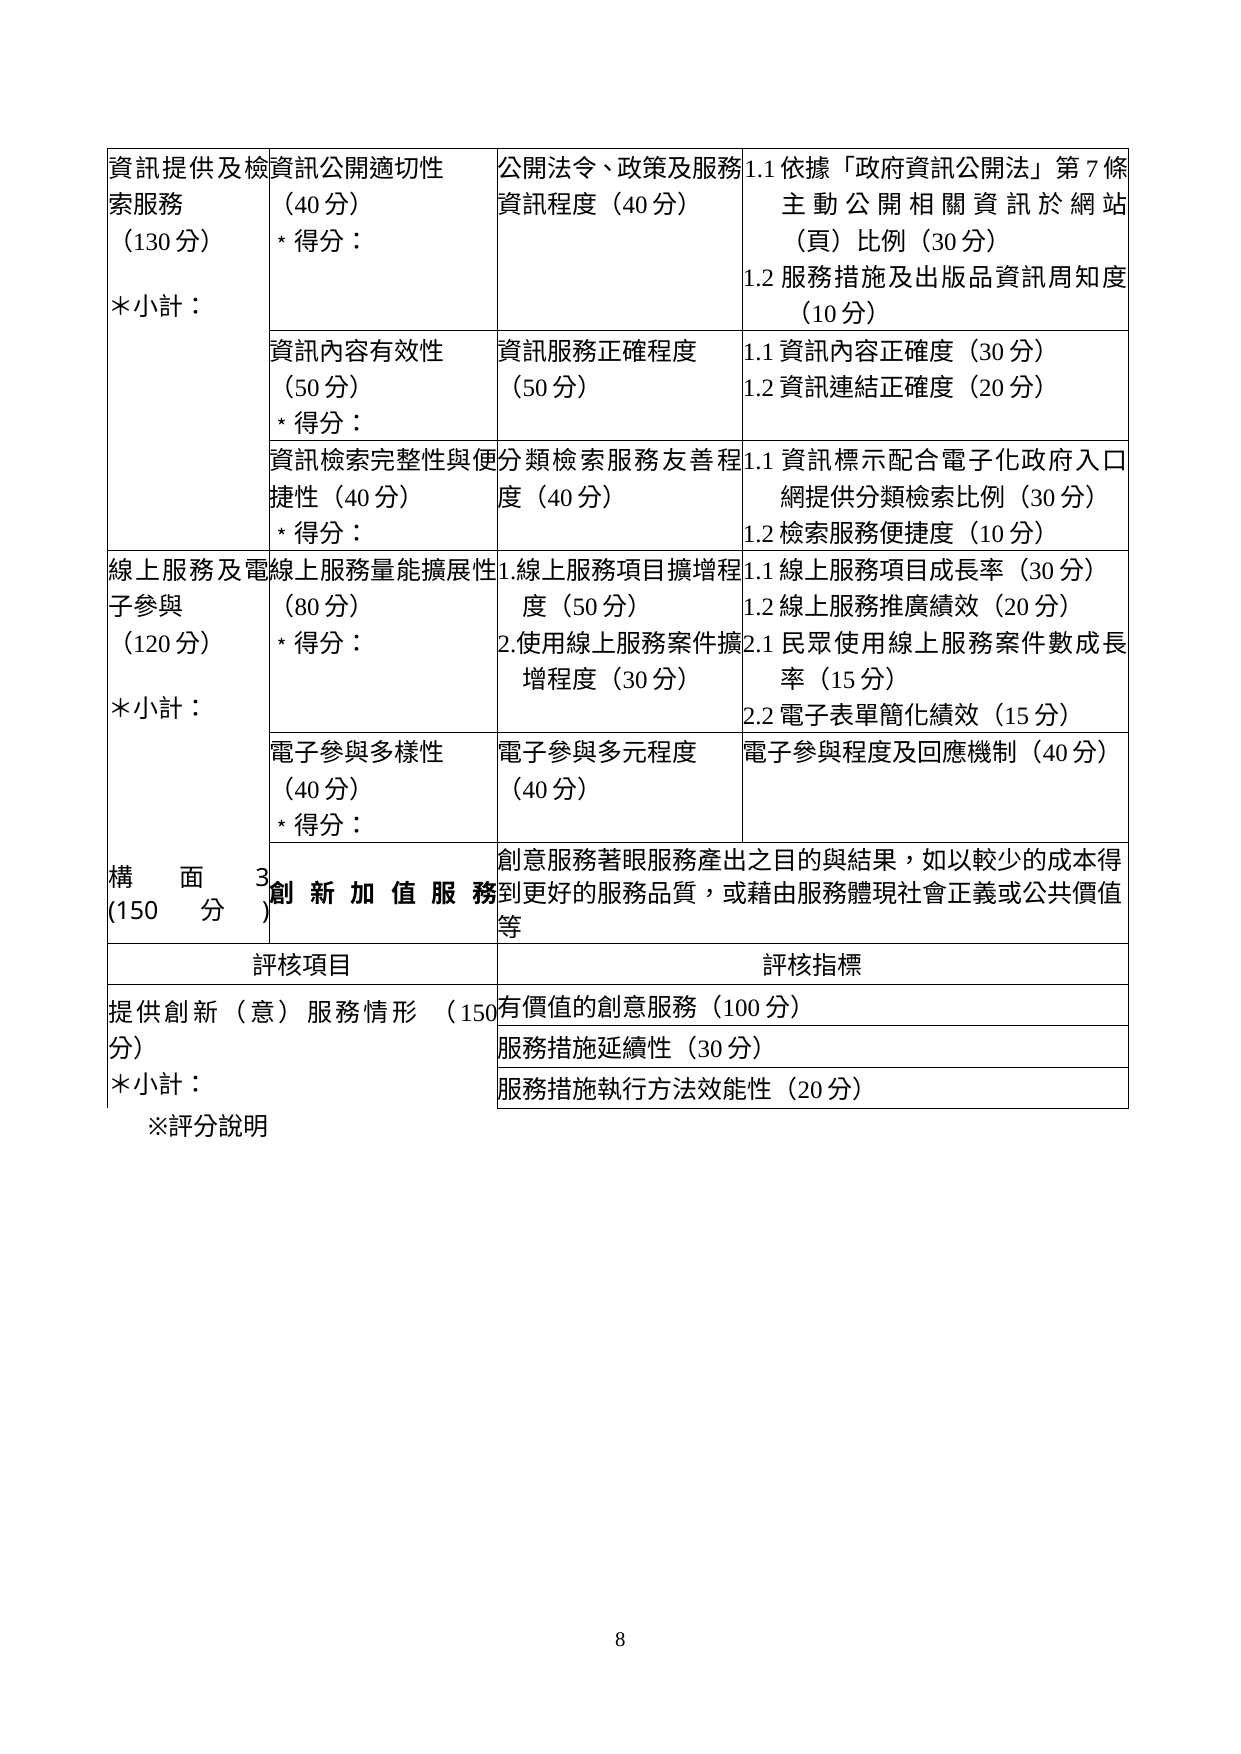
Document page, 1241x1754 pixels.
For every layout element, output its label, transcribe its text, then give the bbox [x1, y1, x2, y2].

table_cell 服務措施執行方法效能性（20分） [498, 1068, 1128, 1108]
table_cell 創意服務著眼服務產出之目的與結果，如以較少的成本得到更好的服務品質，或藉由服務體現社會正義或公共價值等 [498, 843, 1128, 943]
table_cell 電子參與多樣性 （40分） ﹡得分： [270, 733, 497, 842]
table_cell 1.1資訊內容正確度（30分） 1.2資訊連結正確度（20分） [743, 331, 1128, 440]
table_cell 有價值的創意服務（100分） [498, 985, 1128, 1025]
table_cell 公開法令、政策及服務資訊程度（40分） [498, 149, 742, 330]
table_cell 構面3 (150分) [108, 842, 269, 943]
table_cell 電子參與多元程度 （40分） [498, 733, 742, 842]
table_cell 創新加值服務 [270, 843, 497, 943]
table_cell 1.1依據「政府資訊公開法」第7條主動公開相關資訊於網站（頁）比例（30分） 1.2服務措施及出版品資訊周知度（10分） [743, 149, 1128, 330]
table_cell 服務措施延續性（30分） [498, 1026, 1128, 1067]
table_cell 1.1資訊標示配合電子化政府入口網提供分類檢索比例（30分） 1.2檢索服務便捷度（10分） [743, 441, 1128, 549]
table_cell 資訊服務正確程度 （50分） [498, 331, 742, 440]
table_cell 資訊檢索完整性與便捷性（40分） ﹡得分： [270, 441, 497, 549]
table_cell 資訊公開適切性 （40分） ﹡得分： [270, 149, 497, 330]
table_cell 線上服務量能擴展性（80分） ﹡得分： [270, 551, 497, 732]
table_cell 評核項目 [108, 944, 497, 984]
table_cell 評核指標 [498, 944, 1128, 984]
table_cell 資訊內容有效性 （50分） ﹡得分： [270, 331, 497, 440]
table_cell 線上服務及電子參與 （120分） ＊小計： [108, 551, 269, 842]
table_cell 提供創新（意）服務情形 （150分） ＊小計： [108, 985, 497, 1108]
table_cell 電子參與程度及回應機制（40分） [743, 733, 1128, 842]
table_cell 資訊提供及檢索服務 （130分） ＊小計： [108, 149, 269, 549]
table_cell 1.線上服務項目擴增程度（50分） 2.使用線上服務案件擴增程度（30分） [498, 551, 742, 732]
table_cell 分類檢索服務友善程度（40分） [498, 441, 742, 549]
text ※評分說明 [148, 1109, 1092, 1142]
table_cell 1.1線上服務項目成長率（30分） 1.2線上服務推廣績效（20分） 2.1民眾使用線上服務案件數成長率（15分） 2.2電子表單簡化績效（15分） [743, 551, 1128, 732]
